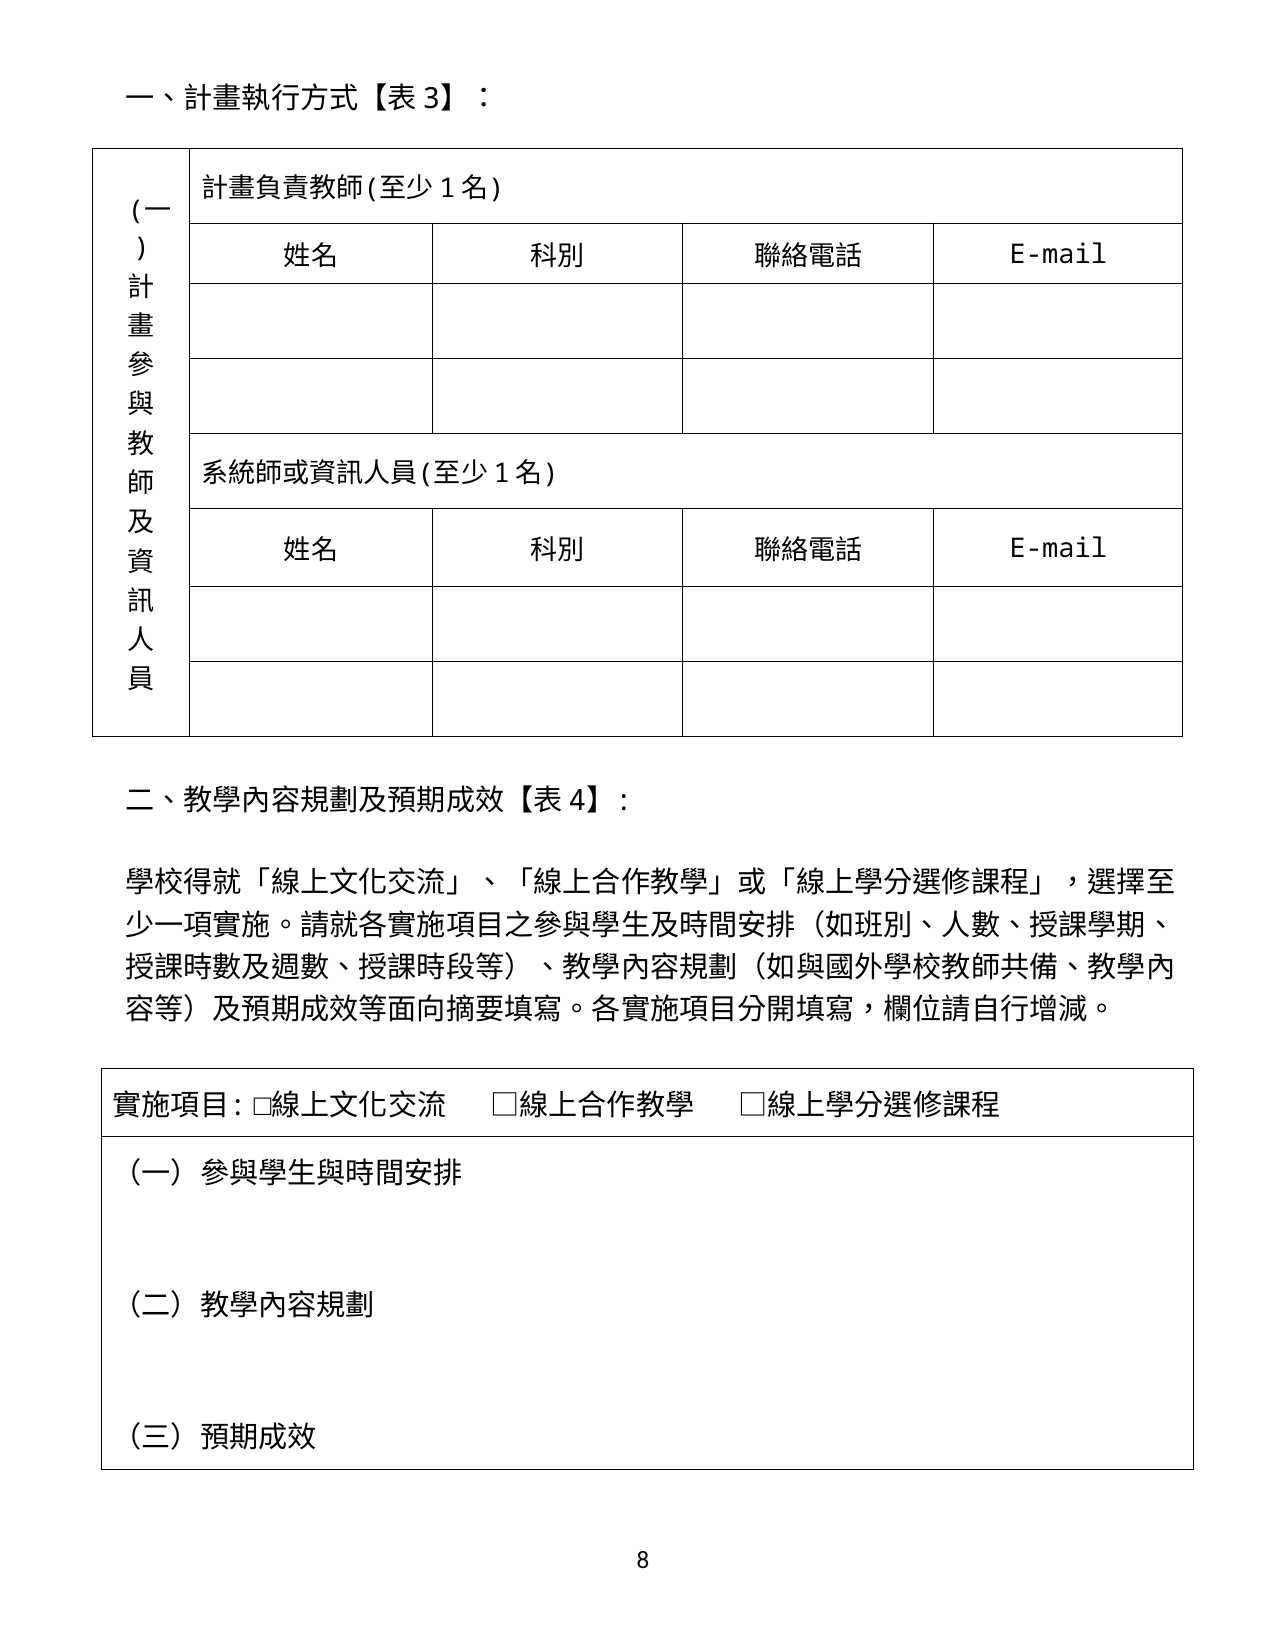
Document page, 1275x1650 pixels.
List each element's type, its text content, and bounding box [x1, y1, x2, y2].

table_cell 科別 [433, 224, 682, 283]
table_cell 姓名 [190, 509, 432, 586]
table_cell [683, 359, 933, 433]
table_cell 科別 [433, 509, 682, 586]
table_cell [190, 284, 432, 358]
text 二、教學內容規劃及預期成效【表4】: [125, 777, 1200, 819]
table_cell [934, 662, 1182, 736]
table_cell E-mail [934, 224, 1182, 283]
table_cell [934, 284, 1182, 358]
table_cell [934, 587, 1182, 661]
table_cell 系統師或資訊人員(至少1名) [190, 434, 1182, 508]
table_cell [683, 662, 933, 736]
table_cell [934, 359, 1182, 433]
table_cell [190, 359, 432, 433]
table_header 實施項目: □線上文化交流 □線上合作教學 □線上學分選修課程 [102, 1069, 1193, 1136]
table_cell [433, 587, 682, 661]
table_header 計畫負責教師(至少1名) [190, 149, 1182, 223]
table_cell [433, 359, 682, 433]
table_cell [683, 587, 933, 661]
table_cell [433, 284, 682, 358]
table_header (一) 計 畫 參 與 教 師 及 資 訊 人 員 [93, 149, 189, 736]
table_cell 姓名 [190, 224, 432, 283]
table_cell [190, 587, 432, 661]
text 學校得就「線上文化交流」、「線上合作教學」或「線上學分選修課程」，選擇至少一項實施。請就各實施項目之參與學生及時間安排（如班別、人數、授課學期、授課時數及週數、授課時段等）、教學內容規劃（如與國外學校教師共備、教學內容等）及預期成效等面向摘要填寫。各實施項目分開填寫，欄位請自行增減。 [125, 859, 1200, 1028]
table_cell [433, 662, 682, 736]
table_cell 聯絡電話 [683, 224, 933, 283]
table_cell [190, 662, 432, 736]
text 一、計畫執行方式【表3】： [125, 75, 1200, 117]
table_cell E-mail [934, 509, 1182, 586]
table_cell （一）參與學生與時間安排 （二）教學內容規劃 （三）預期成效 [102, 1137, 1193, 1468]
table_cell 聯絡電話 [683, 509, 933, 586]
table_cell [683, 284, 933, 358]
